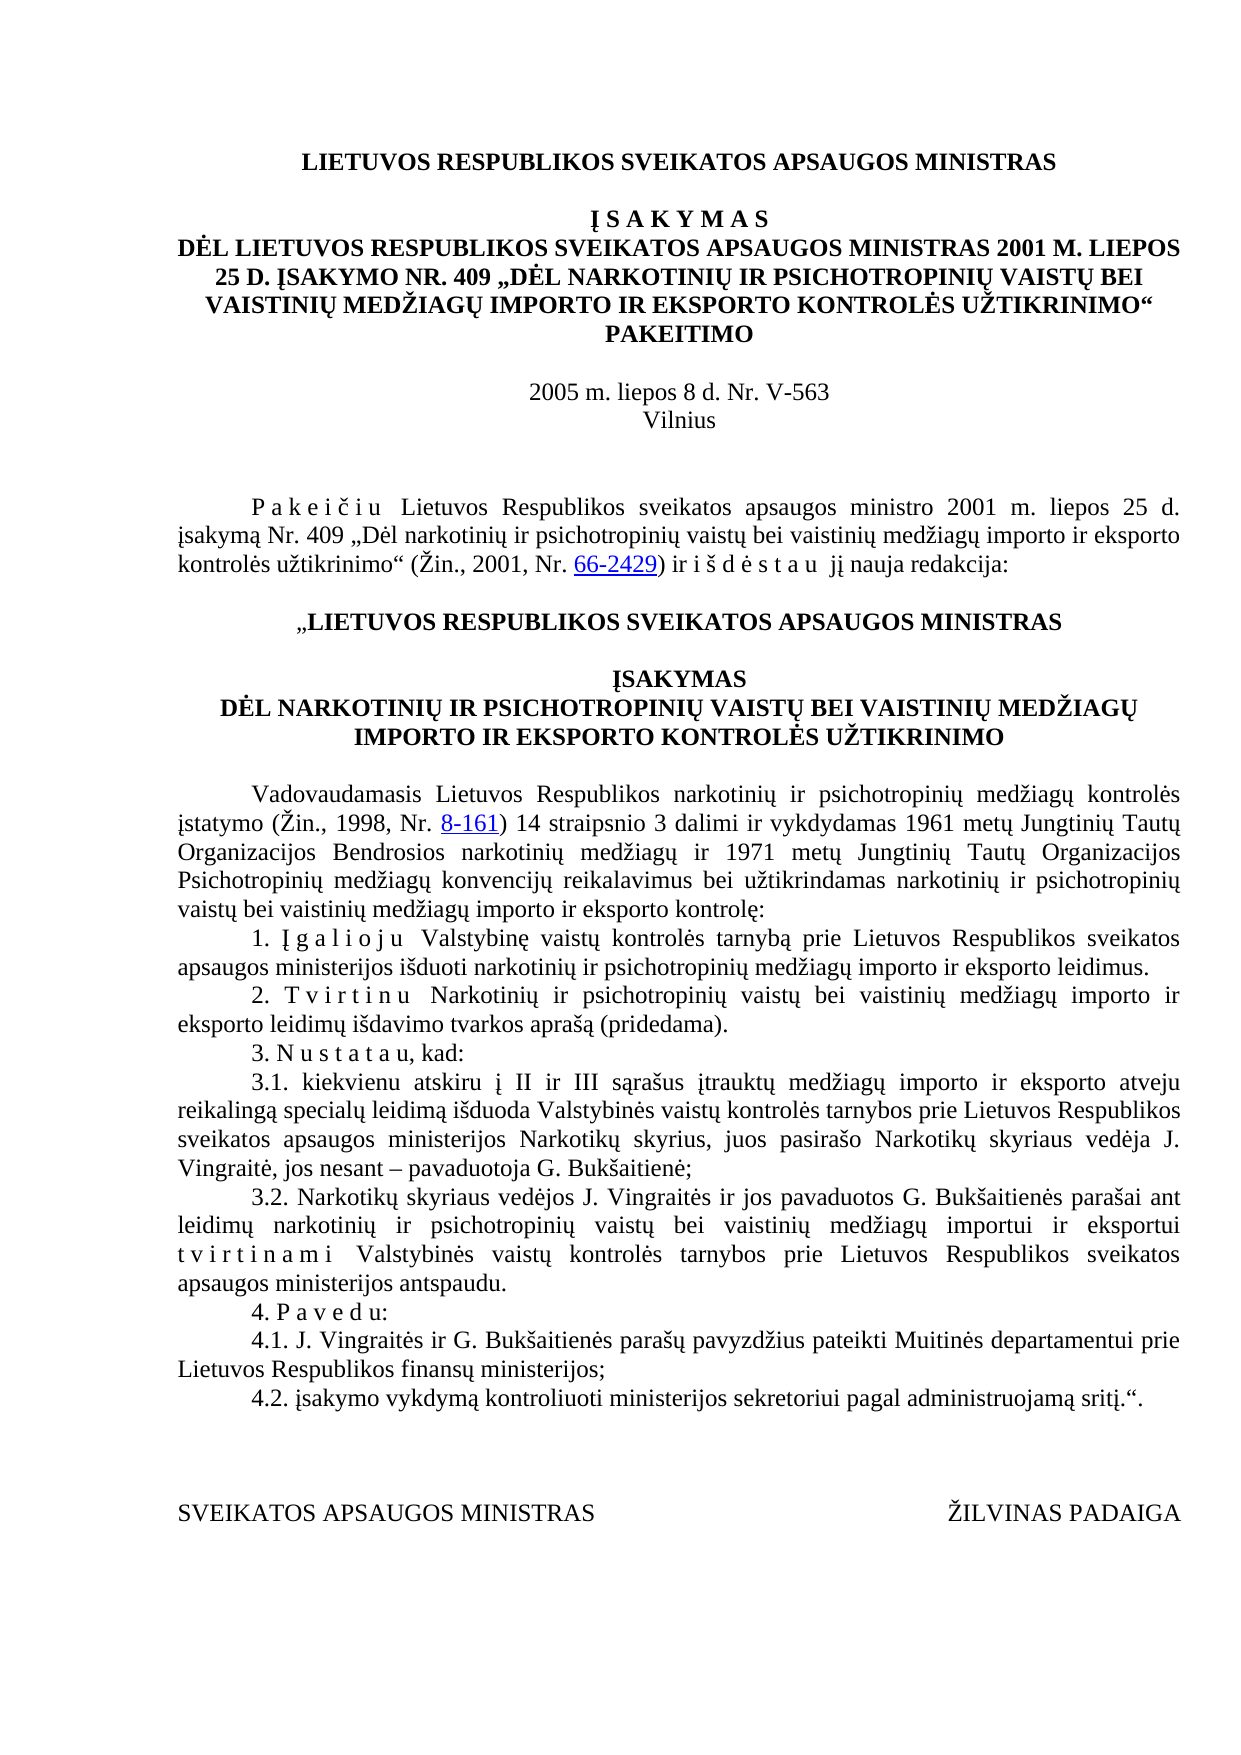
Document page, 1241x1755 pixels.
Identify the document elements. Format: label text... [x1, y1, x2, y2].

text 3. Nustatau, kad: [177, 1038, 1181, 1067]
text Vadovaudamasis Lietuvos Respublikos narkotinių ir psichotropinių medžiagų kontrolės įstatymo (Žin., 1998, Nr. 8-161) 14 straipsnio 3 dalimi ir vykdydamas 1961 metų Jungtinių Tautų Organizacijos Bendrosios narkotinių medžiagų ir 1971 metų Jungtinių Tautų Organizacijos Psichotropinių medžiagų konvencijų reikalavimus bei užtikrindamas narkotinių ir psichotropinių vaistų bei vaistinių medžiagų importo ir eksporto kontrolę: [177, 779, 1181, 923]
text 2005 m. liepos 8 d. Nr. V-563 [177, 377, 1181, 406]
text Į S A K Y M A S [177, 204, 1181, 233]
text DĖL NARKOTINIŲ IR PSICHOTROPINIŲ VAISTŲ BEI VAISTINIŲ MEDŽIAGŲ IMPORTO IR EKSPORTO KONTROLĖS UŽTIKRINIMO [177, 693, 1181, 751]
text DĖL LIETUVOS RESPUBLIKOS SVEIKATOS APSAUGOS MINISTRAS 2001 M. LIEPOS 25 D. ĮSAKYMO NR. 409 „DĖL NARKOTINIŲ IR PSICHOTROPINIŲ VAISTŲ BEI VAISTINIŲ MEDŽIAGŲ IMPORTO IR EKSPORTO KONTROLĖS UŽTIKRINIMO“ PAKEITIMO [177, 233, 1181, 348]
text 4.1. J. Vingraitės ir G. Bukšaitienės parašų pavyzdžius pateikti Muitinės departamentui prie Lietuvos Respublikos finansų ministerijos; [177, 1326, 1181, 1383]
text 2. Tvirtinu Narkotinių ir psichotropinių vaistų bei vaistinių medžiagų importo ir eksporto leidimų išdavimo tvarkos aprašą (pridedama). [177, 981, 1181, 1038]
text „LIETUVOS RESPUBLIKOS SVEIKATOS APSAUGOS MINISTRAS [177, 607, 1181, 636]
text LIETUVOS RESPUBLIKOS SVEIKATOS APSAUGOS MINISTRAS [177, 147, 1181, 176]
text 3.2. Narkotikų skyriaus vedėjos J. Vingraitės ir jos pavaduotos G. Bukšaitienės parašai ant leidimų narkotinių ir psichotropinių vaistų bei vaistinių medžiagų importui ir eksportui tvirtinami Valstybinės vaistų kontrolės tarnybos prie Lietuvos Respublikos sveikatos apsaugos ministerijos antspaudu. [177, 1182, 1181, 1297]
text 4.2. įsakymo vykdymą kontroliuoti ministerijos sekretoriui pagal administruojamą sritį.“. [177, 1383, 1181, 1412]
text 3.1. kiekvienu atskiru į II ir III sąrašus įtrauktų medžiagų importo ir eksporto atveju reikalingą specialų leidimą išduoda Valstybinės vaistų kontrolės tarnybos prie Lietuvos Respublikos sveikatos apsaugos ministerijos Narkotikų skyrius, juos pasirašo Narkotikų skyriaus vedėja J. Vingraitė, jos nesant – pavaduotoja G. Bukšaitienė; [177, 1067, 1181, 1182]
text Vilnius [177, 406, 1181, 434]
text SVEIKATOS APSAUGOS MINISTRAS ŽILVINAS PADAIGA [177, 1498, 1181, 1527]
text ĮSAKYMAS [177, 664, 1181, 693]
text 1. Įgalioju Valstybinę vaistų kontrolės tarnybą prie Lietuvos Respublikos sveikatos apsaugos ministerijos išduoti narkotinių ir psichotropinių medžiagų importo ir eksporto leidimus. [177, 923, 1181, 981]
text 4. Pavedu: [177, 1297, 1181, 1326]
text Pakeičiu Lietuvos Respublikos sveikatos apsaugos ministro 2001 m. liepos 25 d. įsakymą Nr. 409 „Dėl narkotinių ir psichotropinių vaistų bei vaistinių medžiagų importo ir eksporto kontrolės užtikrinimo“ (Žin., 2001, Nr. 66-2429) ir išdėstau jį nauja redakcija: [177, 492, 1181, 578]
